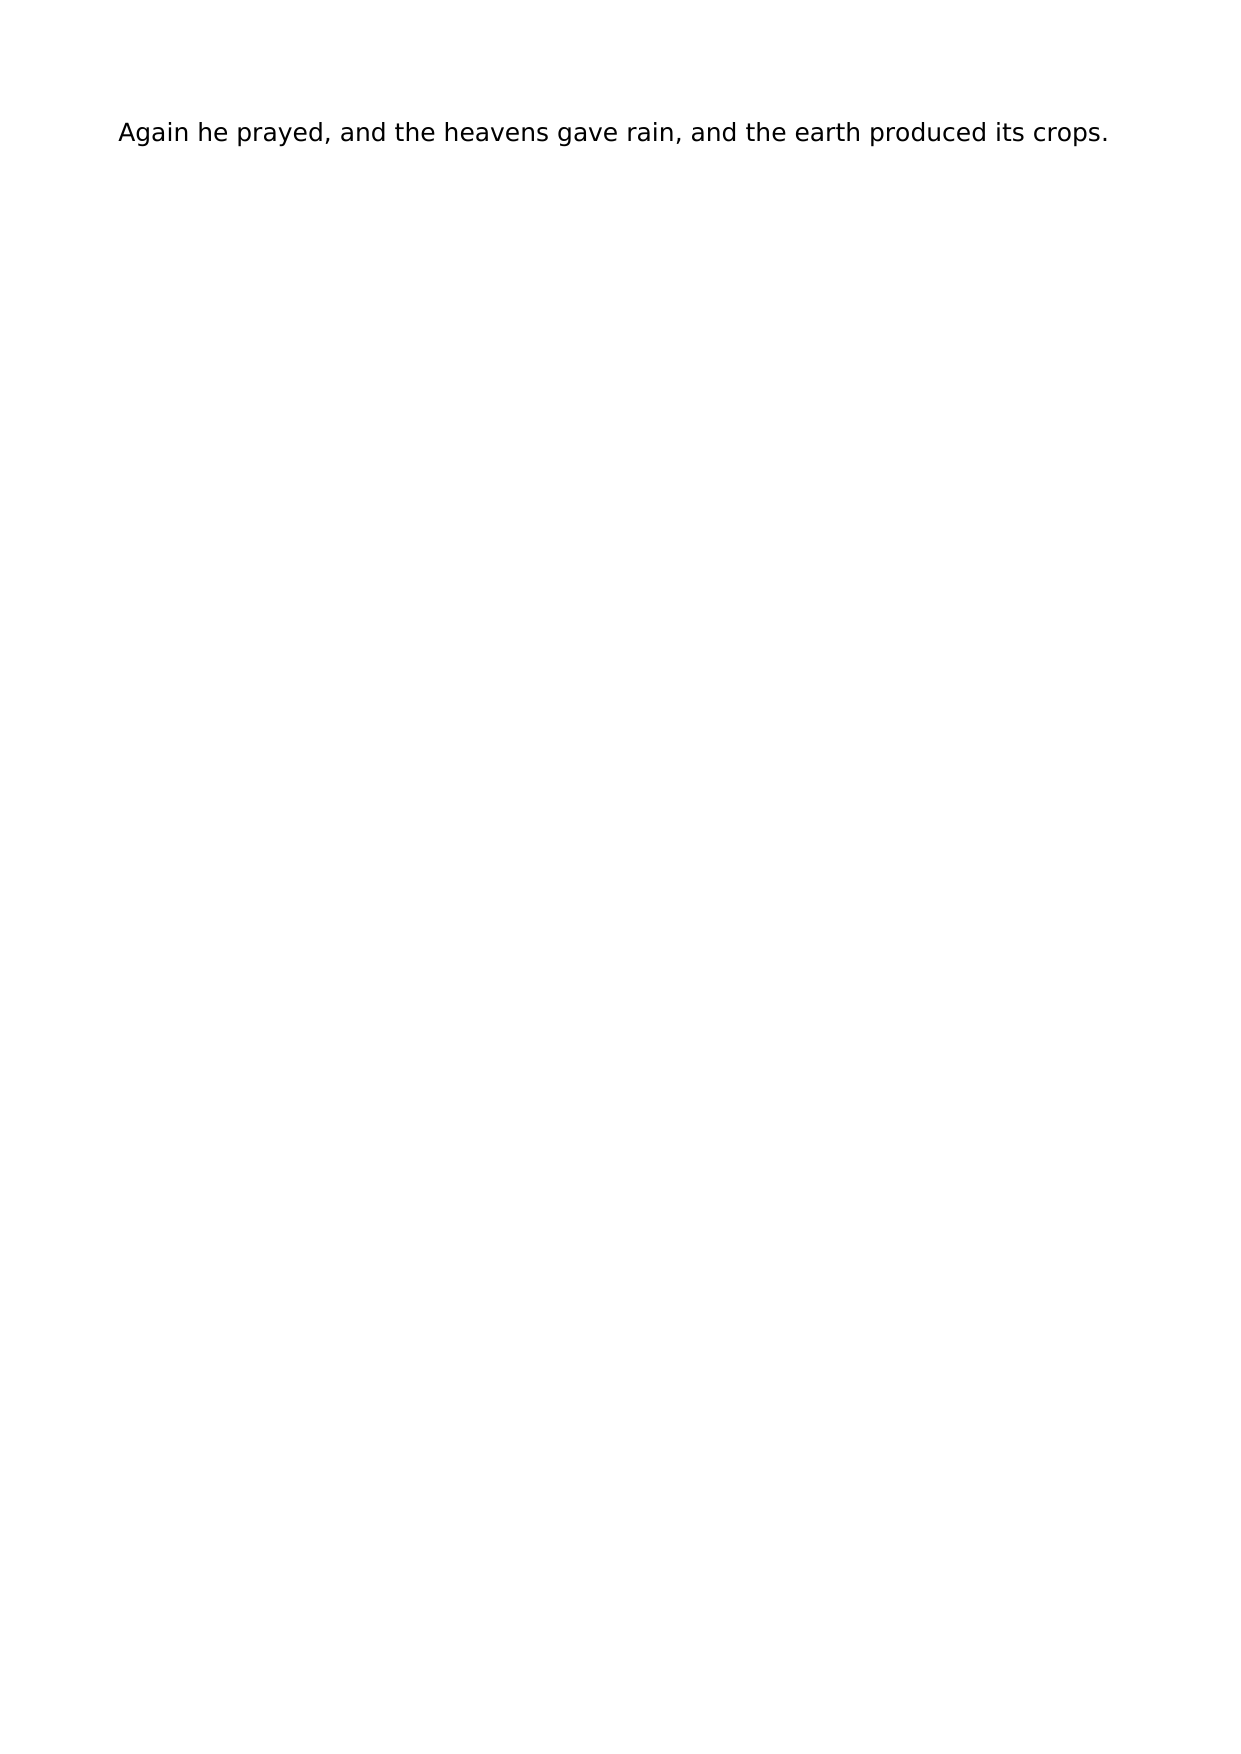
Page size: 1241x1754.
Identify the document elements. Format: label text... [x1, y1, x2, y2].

text Again he prayed, and the heavens gave rain, and the earth produced its crops. [118, 118, 1122, 147]
